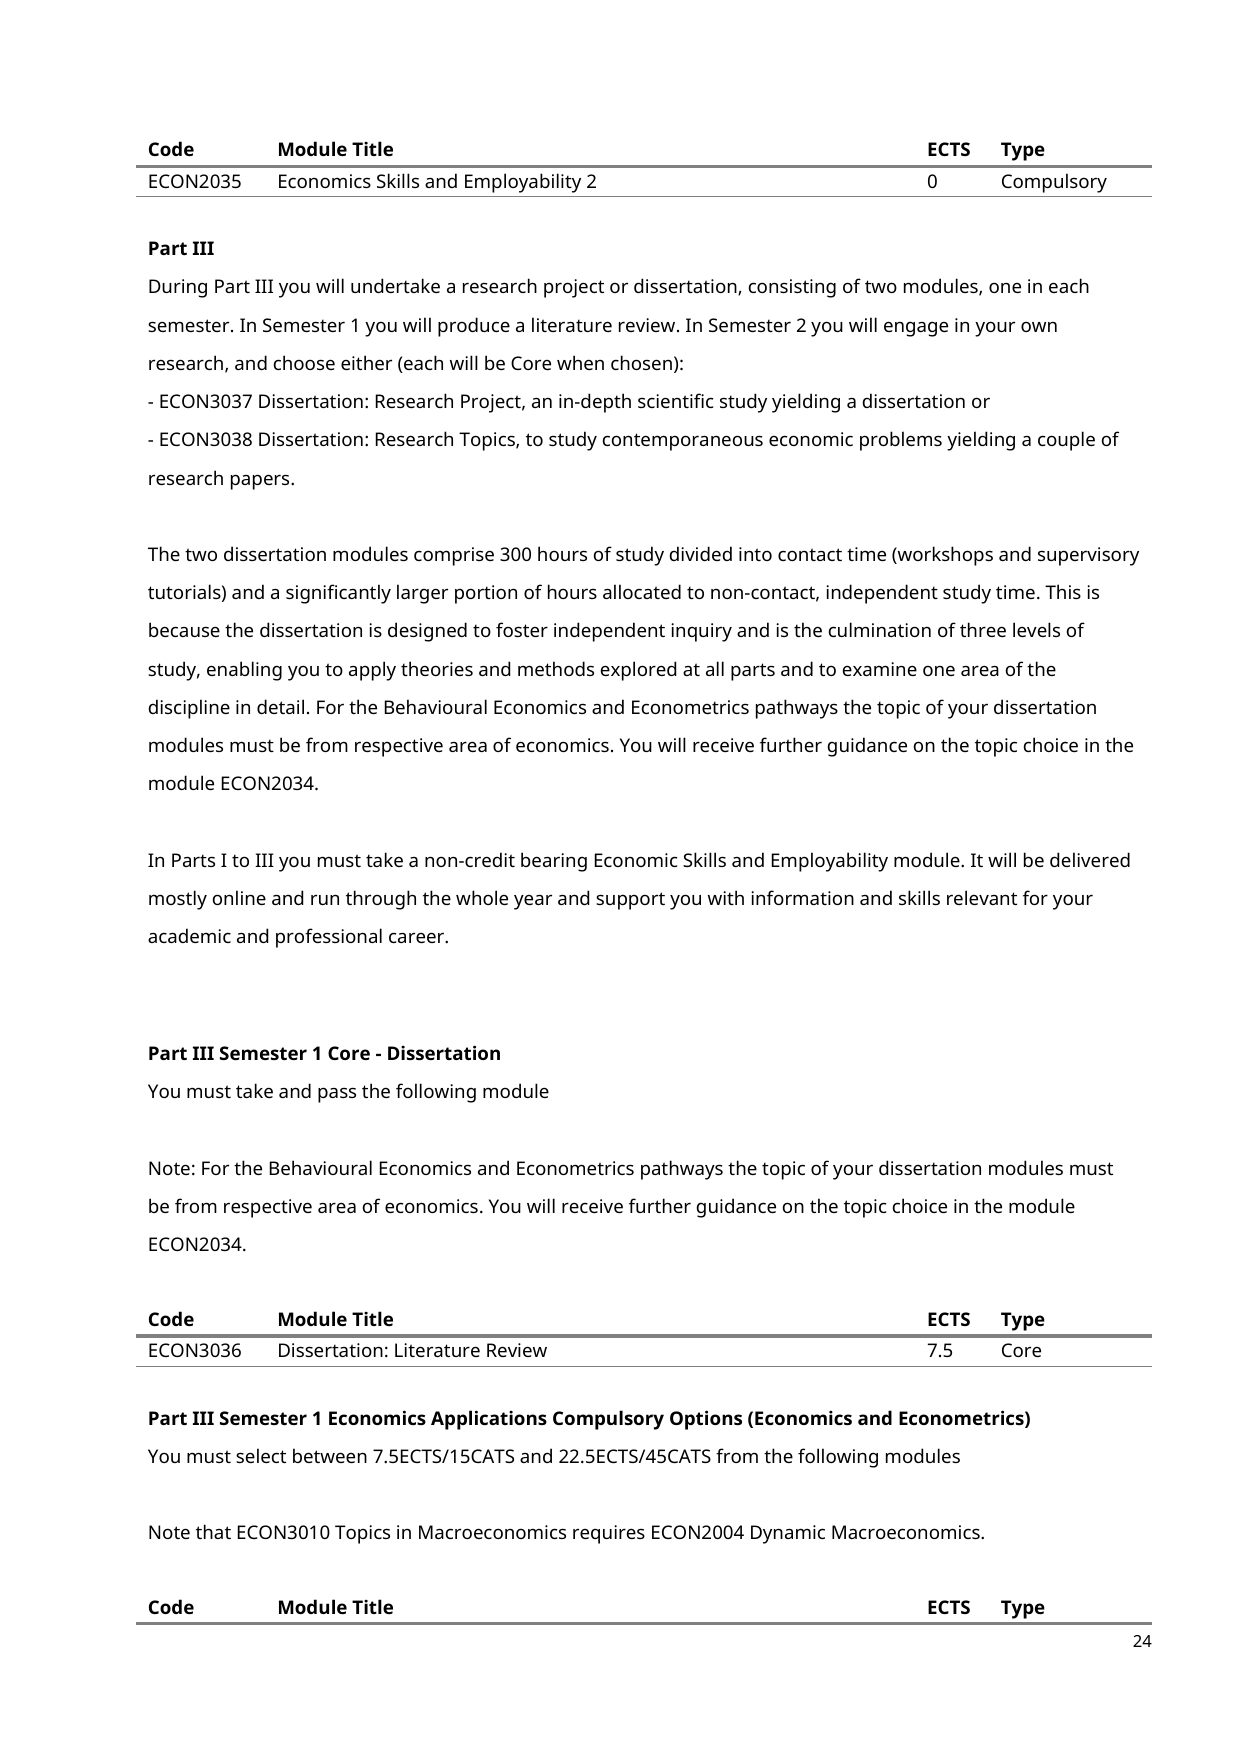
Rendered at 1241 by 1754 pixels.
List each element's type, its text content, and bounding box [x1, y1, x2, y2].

table_cell Dissertation: Literature Review [266, 1338, 916, 1366]
table_cell ECTS [916, 137, 989, 165]
table_cell ECTS [916, 1306, 989, 1334]
table_cell Code [136, 137, 266, 165]
table_cell Type [989, 137, 1152, 165]
table_cell 7.5 [916, 1338, 989, 1366]
table_cell Core [989, 1338, 1152, 1366]
table_cell Type [989, 1594, 1152, 1622]
table_cell Code [136, 1594, 266, 1622]
table_cell Module Title [266, 137, 916, 165]
table_cell ECTS [916, 1594, 989, 1622]
table_cell Module Title [266, 1594, 916, 1622]
table_cell Code [136, 1306, 266, 1334]
table_cell ECON3036 [136, 1338, 266, 1366]
table_cell Part III During Part III you will undertake a research project or dissertation, consisting of two modules, one in each semester. In Semester 1 you will produce a literature review. In Semester 2 you will engage in your own research, and choose either (each will be Core when chosen): - ECON3037 Dissertation: Research Project, an in-depth scientific study yielding a dissertation or - ECON3038 Dissertation: Research Topics, to study contemporaneous economic problems yielding a couple of research papers. The two dissertation modules comprise 300 hours of study divided into contact time (workshops and supervisory tutorials) and a significantly larger portion of hours allocated to non-contact, independent study time. This is because the dissertation is designed to foster independent inquiry and is the culmination of three levels of study, enabling you to apply theories and methods explored at all parts and to examine one area of the discipline in detail. For the Behavioural Economics and Econometrics pathways the topic of your dissertation modules must be from respective area of economics. You will receive further guidance on the topic choice in the module ECON2034. In Parts I to III you must take a non-credit bearing Economic Skills and Employability module. It will be delivered mostly online and run through the whole year and support you with information and skills relevant for your academic and professional career. [136, 197, 1152, 1002]
table_cell Economics Skills and Employability 2 [266, 168, 916, 196]
table_cell 0 [916, 168, 989, 196]
table_cell Part III Semester 1 Core - Dissertation You must take and pass the following module Note: For the Behavioural Economics and Econometrics pathways the topic of your dissertation modules must be from respective area of economics. You will receive further guidance on the topic choice in the module ECON2034. [136, 1002, 1152, 1306]
table_cell Module Title [266, 1306, 916, 1334]
table_cell ECON2035 [136, 168, 266, 196]
table_cell Compulsory [989, 168, 1152, 196]
table_cell [136, 99, 1152, 137]
table_cell Type [989, 1306, 1152, 1334]
table_cell Part III Semester 1 Economics Applications Compulsory Options (Economics and Econometrics) You must select between 7.5ECTS/15CATS and 22.5ECTS/45CATS from the following modules Note that ECON3010 Topics in Macroeconomics requires ECON2004 Dynamic Macroeconomics. [136, 1367, 1152, 1594]
